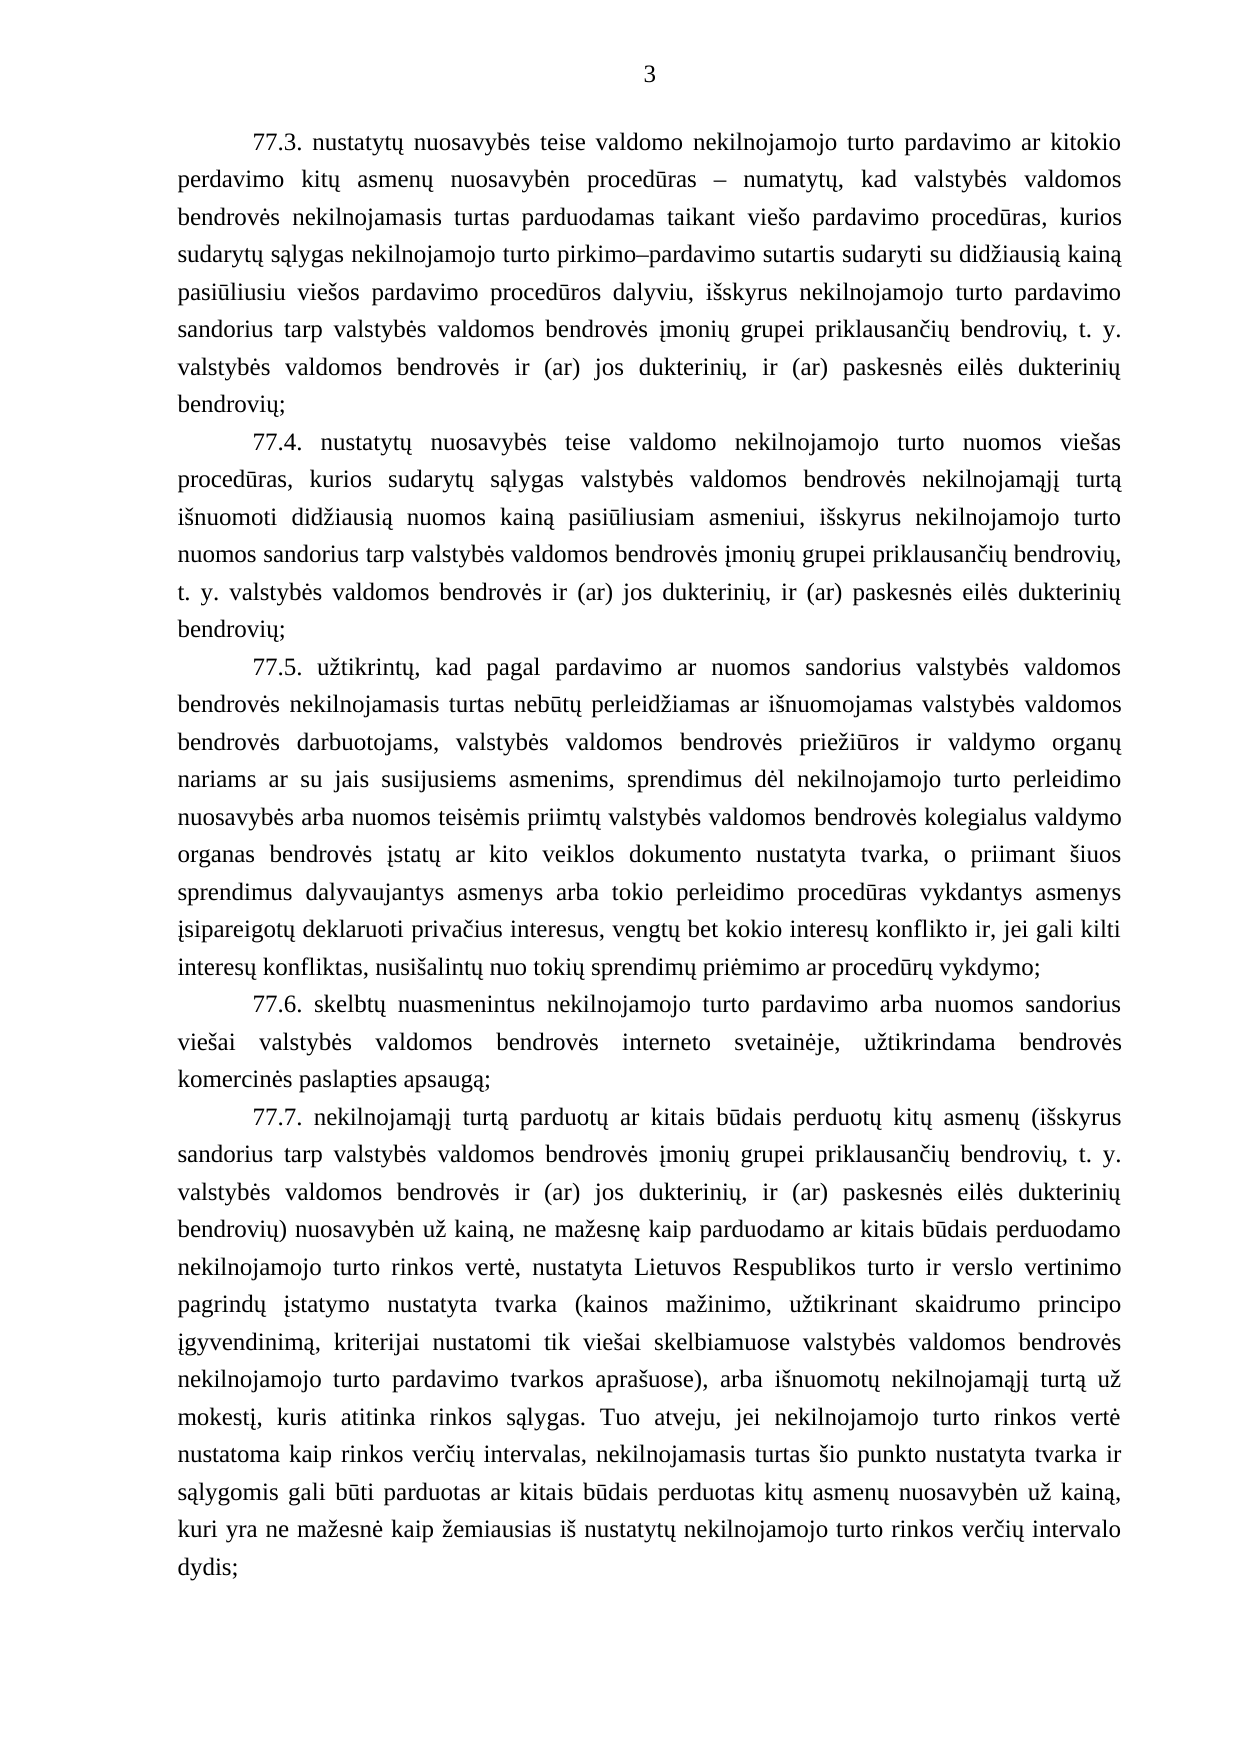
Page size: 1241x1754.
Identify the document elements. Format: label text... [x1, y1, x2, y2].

text 77.6. skelbtų nuasmenintus nekilnojamojo turto pardavimo arba nuomos sandorius viešai valstybės valdomos bendrovės interneto svetainėje, užtikrindama bendrovės komercinės paslapties apsaugą; [177, 981, 1122, 1093]
text 77.7. nekilnojamąjį turtą parduotų ar kitais būdais perduotų kitų asmenų (išskyrus sandorius tarp valstybės valdomos bendrovės įmonių grupei priklausančių bendrovių, t. y. valstybės valdomos bendrovės ir (ar) jos dukterinių, ir (ar) paskesnės eilės dukterinių bendrovių) nuosavybėn už kainą, ne mažesnę kaip parduodamo ar kitais būdais perduodamo nekilnojamojo turto rinkos vertė, nustatyta Lietuvos Respublikos turto ir verslo vertinimo pagrindų įstatymo nustatyta tvarka (kainos mažinimo, užtikrinant skaidrumo principo įgyvendinimą, kriterijai nustatomi tik viešai skelbiamuose valstybės valdomos bendrovės nekilnojamojo turto pardavimo tvarkos aprašuose), arba išnuomotų nekilnojamąjį turtą už mokestį, kuris atitinka rinkos sąlygas. Tuo atveju, jei nekilnojamojo turto rinkos vertė nustatoma kaip rinkos verčių intervalas, nekilnojamasis turtas šio punkto nustatyta tvarka ir sąlygomis gali būti parduotas ar kitais būdais perduotas kitų asmenų nuosavybėn už kainą, kuri yra ne mažesnė kaip žemiausias iš nustatytų nekilnojamojo turto rinkos verčių intervalo dydis; [177, 1093, 1122, 1581]
text 77.3. nustatytų nuosavybės teise valdomo nekilnojamojo turto pardavimo ar kitokio perdavimo kitų asmenų nuosavybėn procedūras – numatytų, kad valstybės valdomos bendrovės nekilnojamasis turtas parduodamas taikant viešo pardavimo procedūras, kurios sudarytų sąlygas nekilnojamojo turto pirkimo–pardavimo sutartis sudaryti su didžiausią kainą pasiūliusiu viešos pardavimo procedūros dalyviu, išskyrus nekilnojamojo turto pardavimo sandorius tarp valstybės valdomos bendrovės įmonių grupei priklausančių bendrovių, t. y. valstybės valdomos bendrovės ir (ar) jos dukterinių, ir (ar) paskesnės eilės dukterinių bendrovių; [177, 118, 1122, 418]
text 77.4. nustatytų nuosavybės teise valdomo nekilnojamojo turto nuomos viešas procedūras, kurios sudarytų sąlygas valstybės valdomos bendrovės nekilnojamąjį turtą išnuomoti didžiausią nuomos kainą pasiūliusiam asmeniui, išskyrus nekilnojamojo turto nuomos sandorius tarp valstybės valdomos bendrovės įmonių grupei priklausančių bendrovių, t. y. valstybės valdomos bendrovės ir (ar) jos dukterinių, ir (ar) paskesnės eilės dukterinių bendrovių; [177, 418, 1122, 643]
text 77.5. užtikrintų, kad pagal pardavimo ar nuomos sandorius valstybės valdomos bendrovės nekilnojamasis turtas nebūtų perleidžiamas ar išnuomojamas valstybės valdomos bendrovės darbuotojams, valstybės valdomos bendrovės priežiūros ir valdymo organų nariams ar su jais susijusiems asmenims, sprendimus dėl nekilnojamojo turto perleidimo nuosavybės arba nuomos teisėmis priimtų valstybės valdomos bendrovės kolegialus valdymo organas bendrovės įstatų ar kito veiklos dokumento nustatyta tvarka, o priimant šiuos sprendimus dalyvaujantys asmenys arba tokio perleidimo procedūras vykdantys asmenys įsipareigotų deklaruoti privačius interesus, vengtų bet kokio interesų konflikto ir, jei gali kilti interesų konfliktas, nusišalintų nuo tokių sprendimų priėmimo ar procedūrų vykdymo; [177, 643, 1122, 981]
